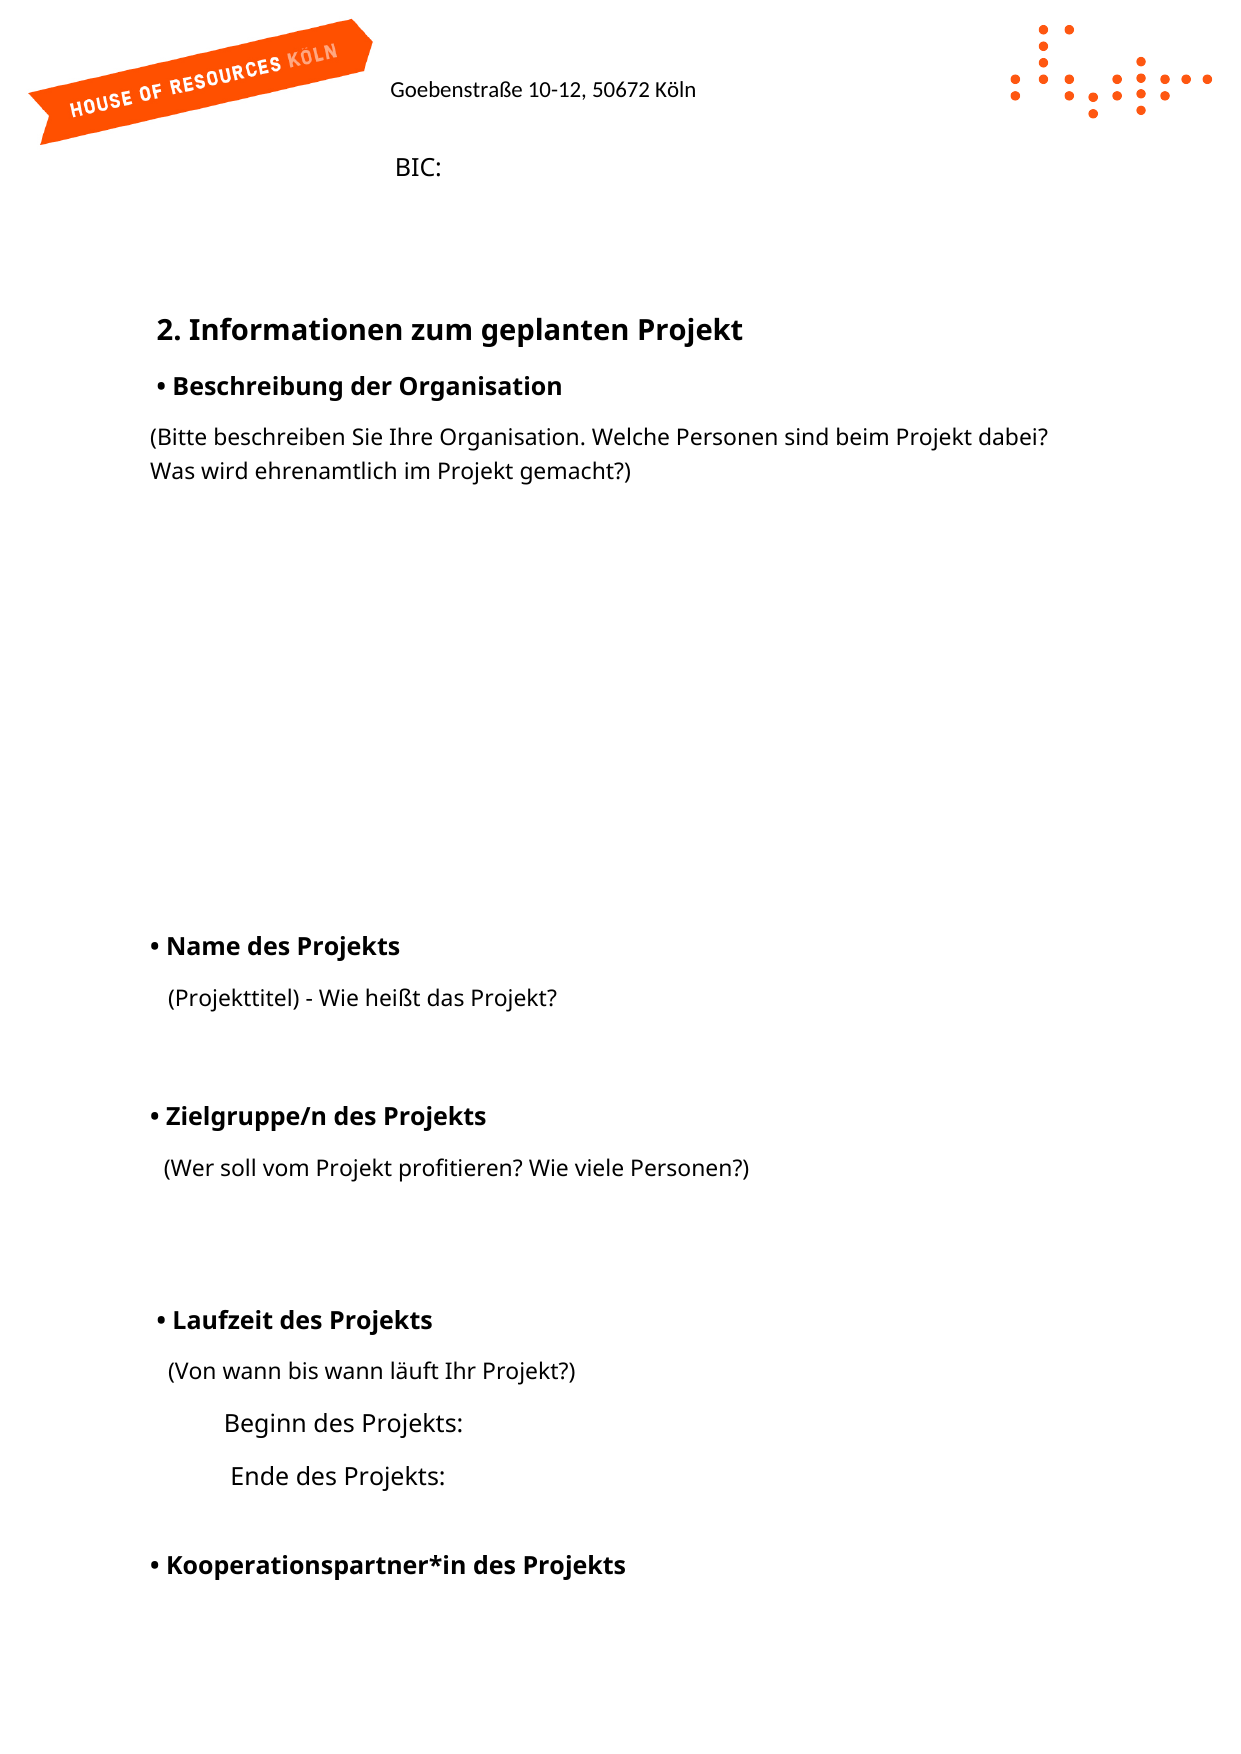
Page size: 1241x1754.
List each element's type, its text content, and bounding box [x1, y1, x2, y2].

text Beginn des Projekts: [150, 1405, 1090, 1439]
text (Projekttitel) - Wie heißt das Projekt? [150, 982, 1090, 1080]
text 2. Informationen zum geplanten Projekt [150, 309, 1090, 349]
text • Beschreibung der Organisation [150, 368, 1090, 402]
text • Name des Projekts [150, 929, 1090, 963]
text Ende des Projekts: [150, 1458, 1090, 1529]
text • Laufzeit des Projekts [150, 1302, 1090, 1336]
text • Kooperationspartner*in des Projekts [150, 1548, 1090, 1582]
text (Wer soll vom Projekt profitieren? Wie viele Personen?) [163, 1152, 1090, 1283]
text • Zielgruppe/n des Projekts [150, 1099, 1090, 1133]
text BIC: [150, 150, 1090, 184]
text (Von wann bis wann läuft Ihr Projekt?) [150, 1355, 1090, 1387]
text (Bitte beschreiben Sie Ihre Organisation. Welche Personen sind beim Projekt dabei? Was wird ehrenamtlich im Projekt gemacht?) [150, 421, 1090, 486]
